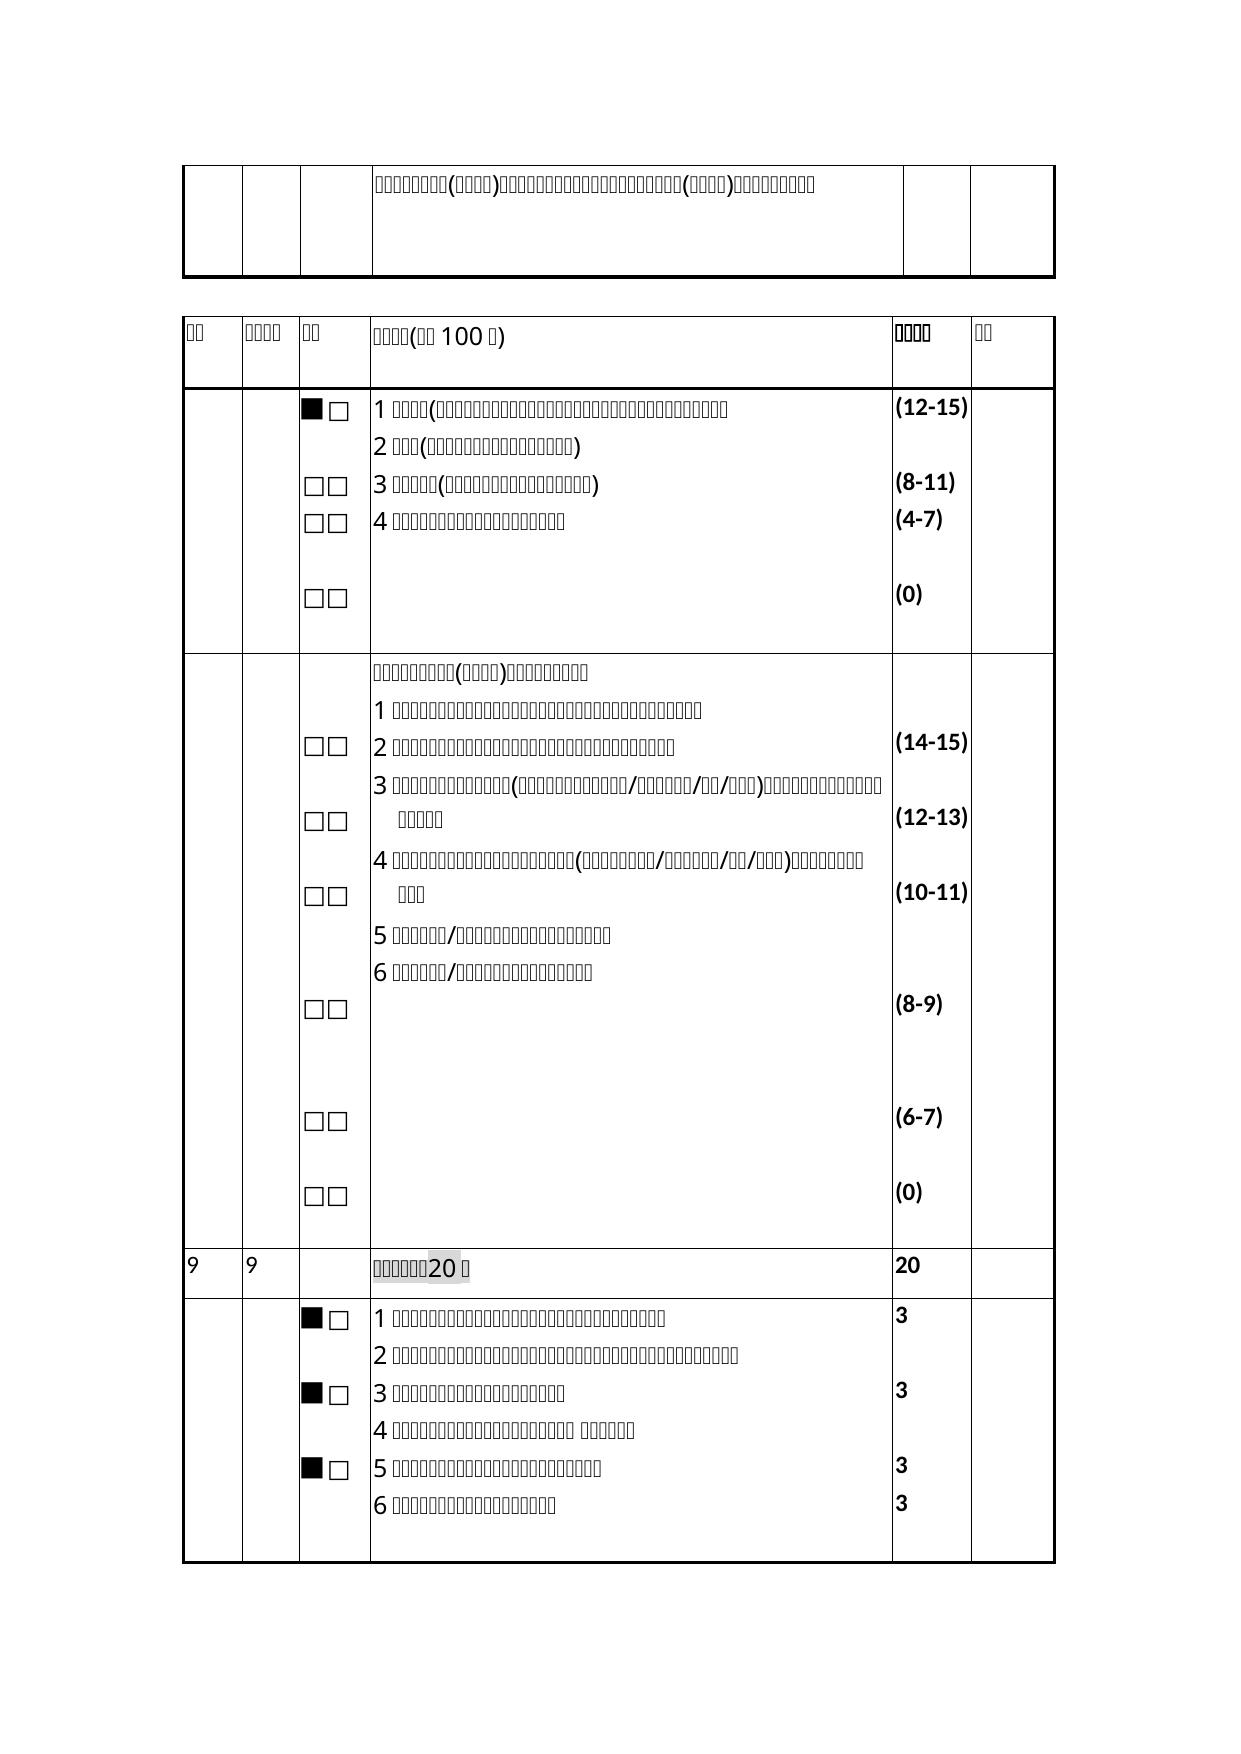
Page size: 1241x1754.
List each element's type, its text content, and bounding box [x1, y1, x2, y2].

table_cell 三、加分項：20分 [371, 1249, 892, 1298]
table_header 細項配分 [893, 317, 971, 387]
table_cell 1解說詳盡(能具體、明確答復，或對所疑義之相關作業程序及主管法規能說明清楚。 2解說尚(對相關作業程序及主管法規簡單說明) 3解說不清楚(對相關作業程序及主管法規並不了解) 4答非所問，或一問三不知，態度明顯敷衍。 [371, 390, 892, 652]
table_cell [972, 1299, 1053, 1561]
table_cell ¢□ ¢□ ¢□ [300, 1299, 370, 1561]
table_cell □□ □□ □□ □□ □□ □□ [300, 654, 370, 1248]
table_cell 甲、業務承辦單位(或承辦人)直接接聽；或經代接電話後轉至業務承辦單位(或承辦人)接聽解說詳細程度： [373, 166, 903, 275]
table_cell [243, 166, 300, 275]
table_header 測試 [300, 317, 370, 387]
table_cell 20 [893, 1249, 971, 1298]
table_cell [972, 654, 1053, 1248]
table_cell 9 [185, 1249, 242, 1298]
table_cell [185, 1299, 242, 1561]
table_cell (12-15) (8-11) (4-7) (0) [893, 390, 971, 652]
table_header 分項得分 [243, 317, 299, 387]
table_cell [185, 166, 242, 275]
table_cell 3 3 3 3 [893, 1299, 971, 1561]
table_cell [972, 390, 1053, 652]
table_cell [243, 390, 299, 652]
table_cell [185, 654, 242, 1248]
table_cell [904, 166, 970, 275]
table_header 考核內容(總分100分) [371, 317, 892, 387]
table_cell (14-15) (12-13) (10-11) (8-9) (6-7) (0) [893, 654, 971, 1248]
table_cell ¢□ □□ □□ □□ [300, 390, 370, 652]
table_cell [243, 654, 299, 1248]
table_cell [243, 1299, 299, 1561]
table_cell [300, 1249, 370, 1298]
table_cell [301, 166, 372, 275]
table_header 備註 [972, 317, 1053, 387]
table_cell 9 [243, 1249, 299, 1298]
table_cell 1接話時，為便於進一步洽談，能確認來電者姓氏，說「請教貴姓？」 2接話時，如須耽誤較長時間，說「請稍侯」等禮貌語，或請對方先留電話號碼再回電。 3暫停接話重回線上時，說「讓您久等了。」 4接電話時，告知將轉接電話之分機號碼及承辦 姓名（氏）。 5轉接電話時，說「幫您轉接，請稍候」等禮貌用語。 6午休或下班時間，提供轉接至專人服務。 [371, 1299, 892, 1561]
table_cell [972, 1249, 1053, 1298]
table_cell [971, 166, 1053, 275]
table_header 計分 [185, 317, 242, 387]
table_cell 乙、非業務承辦單位(或承辦人)代接電話答復情形： 1仔細聆聽了解來電者洽詢業務內容或問題，給予詳盡回答，提供所需之資訊。 2能先洽詢其他人員後，做簡單答復，並留下電話號碼，俾進一步處理。 3逕為簡單答復，無法即時處理(如承辦人員正在接、打電話/暫時離開座位/公出/請假等)，但能請留下電話號碼，俾進一步處理。 4無法即時處理，能說明承辦人無法接聽之情形(如正在接、打電話/暫時離開座位/公出/請假等)，並說「請稍後再撥」。 5逕回答他不再/非所承辦業務，並說「請稍後再撥」。 6逕回答他不再/非所承辦業務，無意進一步處理。 [371, 654, 892, 1248]
table_cell [185, 390, 242, 652]
